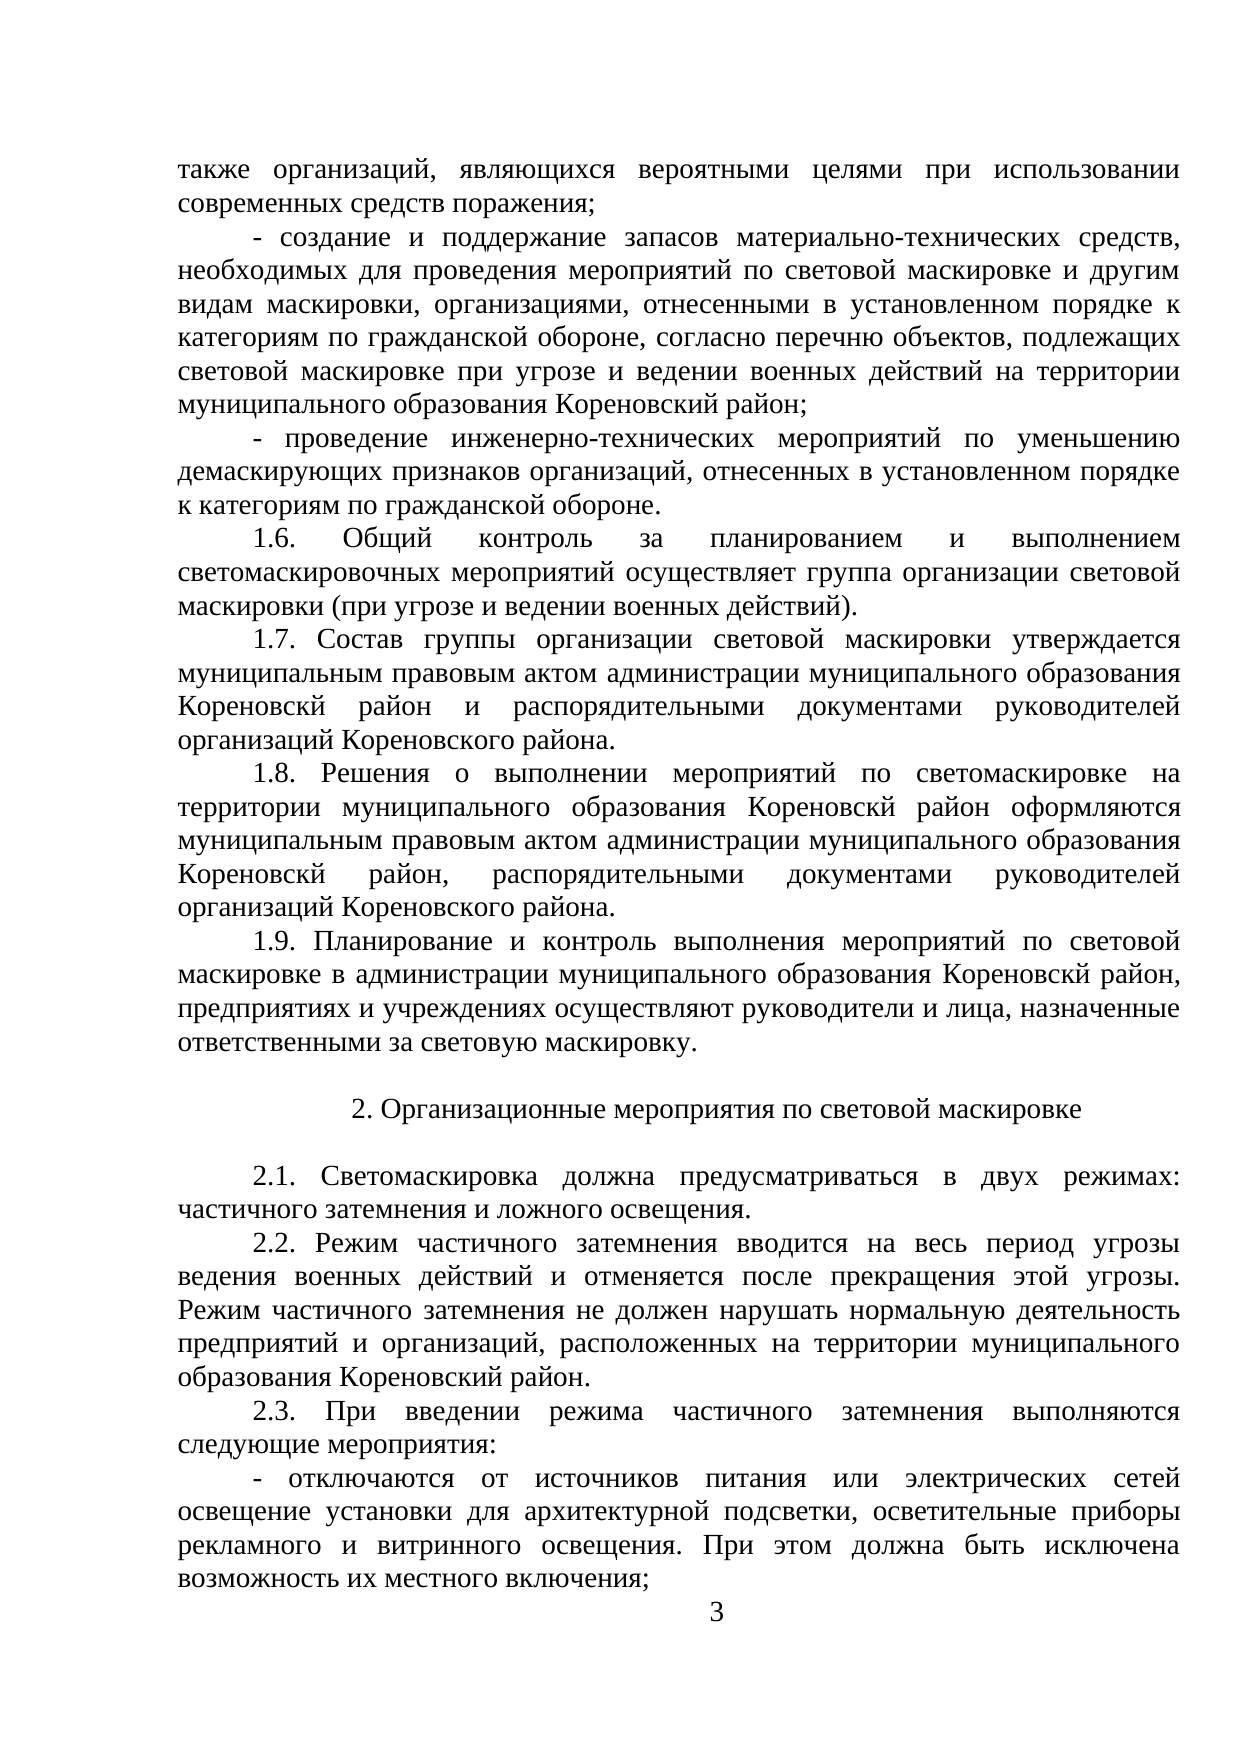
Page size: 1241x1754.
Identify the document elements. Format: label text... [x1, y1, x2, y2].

text 1.6. Общий контроль за планированием и выполнением светомаскировочных мероприятий осуществляет группа организации световой маскировки (при угрозе и ведении военных действий). [177, 521, 1181, 621]
text 1.7. Состав группы организации световой маскировки утверждается муниципальным правовым актом администрации муниципального образования Кореновскй район и распорядительными документами руководителей организаций Кореновского района. [177, 621, 1181, 755]
text 2.2. Режим частичного затемнения вводится на весь период угрозы ведения военных действий и отменяется после прекращения этой угрозы. Режим частичного затемнения не должен нарушать нормальную деятельность предприятий и организаций, расположенных на территории муниципального образования Кореновский район. [177, 1225, 1181, 1393]
text - отключаются от источников питания или электрических сетей освещение установки для архитектурной подсветки, осветительные приборы рекламного и витринного освещения. При этом должна быть исключена возможность их местного включения; [177, 1460, 1181, 1594]
text - создание и поддержание запасов материально-технических средств, необходимых для проведения мероприятий по световой маскировке и другим видам маскировки, организациями, отнесенными в установленном порядке к категориям по гражданской обороне, согласно перечню объектов, подлежащих световой маскировке при угрозе и ведении военных действий на территории муниципального образования Кореновский район; [177, 219, 1181, 420]
text - проведение инженерно-технических мероприятий по уменьшению демаскирующих признаков организаций, отнесенных в установленном порядке к категориям по гражданской обороне. [177, 420, 1181, 521]
text 2.1. Светомаскировка должна предусматриваться в двух режимах: частичного затемнения и ложного освещения. [177, 1158, 1181, 1225]
text 3 [177, 1594, 1181, 1627]
text 2.3. При введении режима частичного затемнения выполняются следующие мероприятия: [177, 1393, 1181, 1460]
text 2. Организационные мероприятия по световой маскировке [177, 1091, 1181, 1124]
text также организаций, являющихся вероятными целями при использовании современных средств поражения; [177, 152, 1181, 219]
text 1.8. Решения о выполнении мероприятий по светомаскировке на территории муниципального образования Кореновскй район оформляются муниципальным правовым актом администрации муниципального образования Кореновскй район, распорядительными документами руководителей организаций Кореновского района. [177, 755, 1181, 923]
text 1.9. Планирование и контроль выполнения мероприятий по световой маскировке в администрации муниципального образования Кореновскй район, предприятиях и учреждениях осуществляют руководители и лица, назначенные ответственными за световую маскировку. [177, 923, 1181, 1057]
